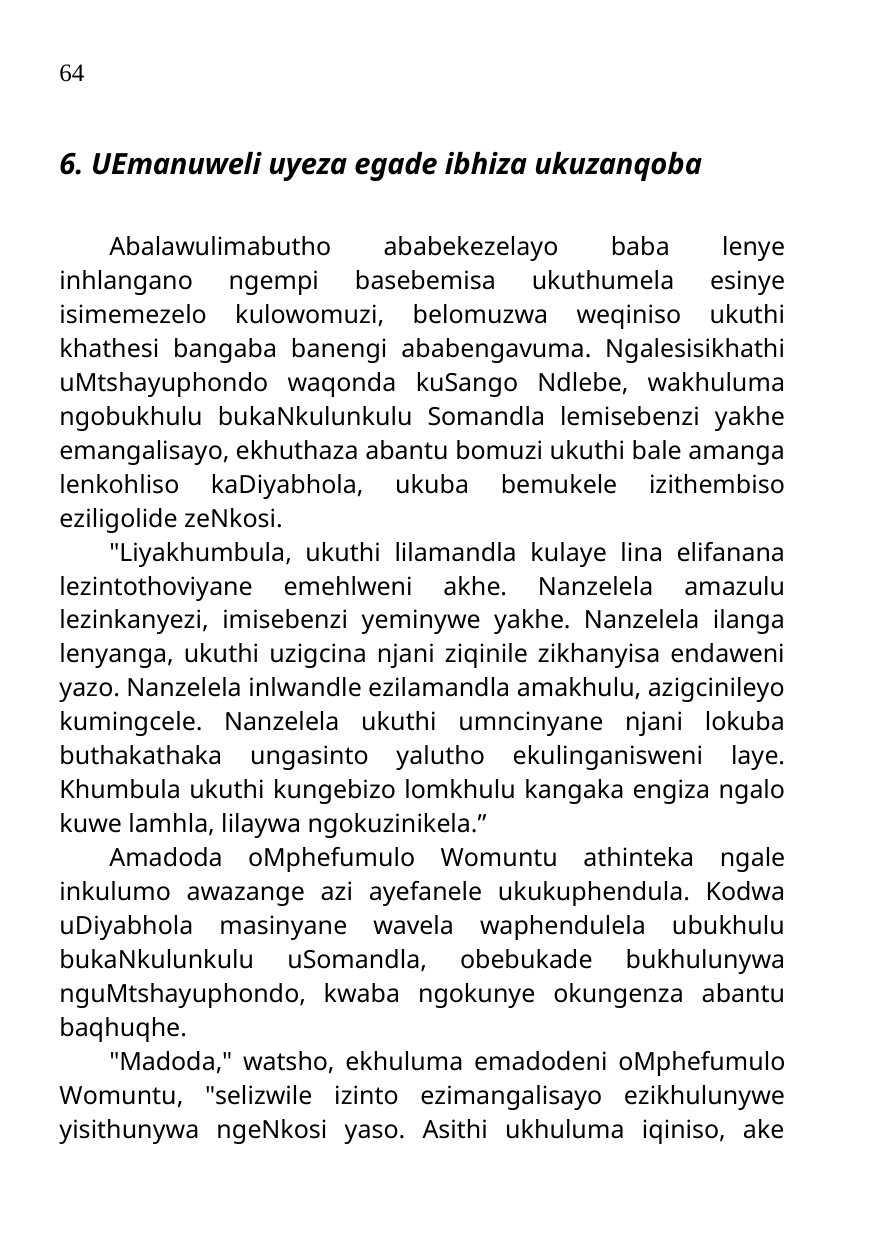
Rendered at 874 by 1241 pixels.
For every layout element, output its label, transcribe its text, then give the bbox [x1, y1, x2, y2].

text Amadoda oMphefumulo Womuntu athinteka ngale inkulumo awazange azi ayefanele ukukuphendula. Kodwa uDiyabhola masinyane wavela waphendulela ubukhulu bukaNkulunkulu uSomandla, obebukade bukhulunywa nguMtshayuphondo, kwaba ngokunye okungenza abantu baqhuqhe. [59, 840, 785, 1044]
text "Madoda," watsho, ekhuluma emadodeni oMphefumulo Womuntu, "selizwile izinto ezimangalisayo ezikhulunywe yisithunywa ngeNkosi yaso. Asithi ukhuluma iqiniso, ake [59, 1044, 785, 1146]
text "Liyakhumbula, ukuthi lilamandla kulaye lina elifanana lezintothoviyane emehlweni akhe. Nanzelela amazulu lezinkanyezi, imisebenzi yeminywe yakhe. Nanzelela ilanga lenyanga, ukuthi uzigcina njani ziqinile zikhanyisa endaweni yazo. Nanzelela inlwandle ezilamandla amakhulu, azigcinileyo kumingcele. Nanzelela ukuthi umncinyane njani lokuba buthakathaka ungasinto yalutho ekulinganisweni laye. Khumbula ukuthi kungebizo lomkhulu kangaka engiza ngalo kuwe lamhla, lilaywa ngokuzinikela.” [59, 534, 785, 840]
text Abalawulimabutho ababekezelayo baba lenye inhlangano ngempi basebemisa ukuthumela esinye isimemezelo kulowomuzi, belomuzwa weqiniso ukuthi khathesi bangaba banengi ababengavuma. Ngalesisikhathi uMtshayuphondo waqonda kuSango Ndlebe, wakhuluma ngobukhulu bukaNkulunkulu Somandla lemisebenzi yakhe emangalisayo, ekhuthaza abantu bomuzi ukuthi bale amanga lenkohliso kaDiyabhola, ukuba bemukele izithembiso eziligolide zeNkosi. [59, 229, 785, 534]
subtitle 6. UEmanuweli uyeza egade ibhiza ukuzanqoba [59, 143, 785, 182]
